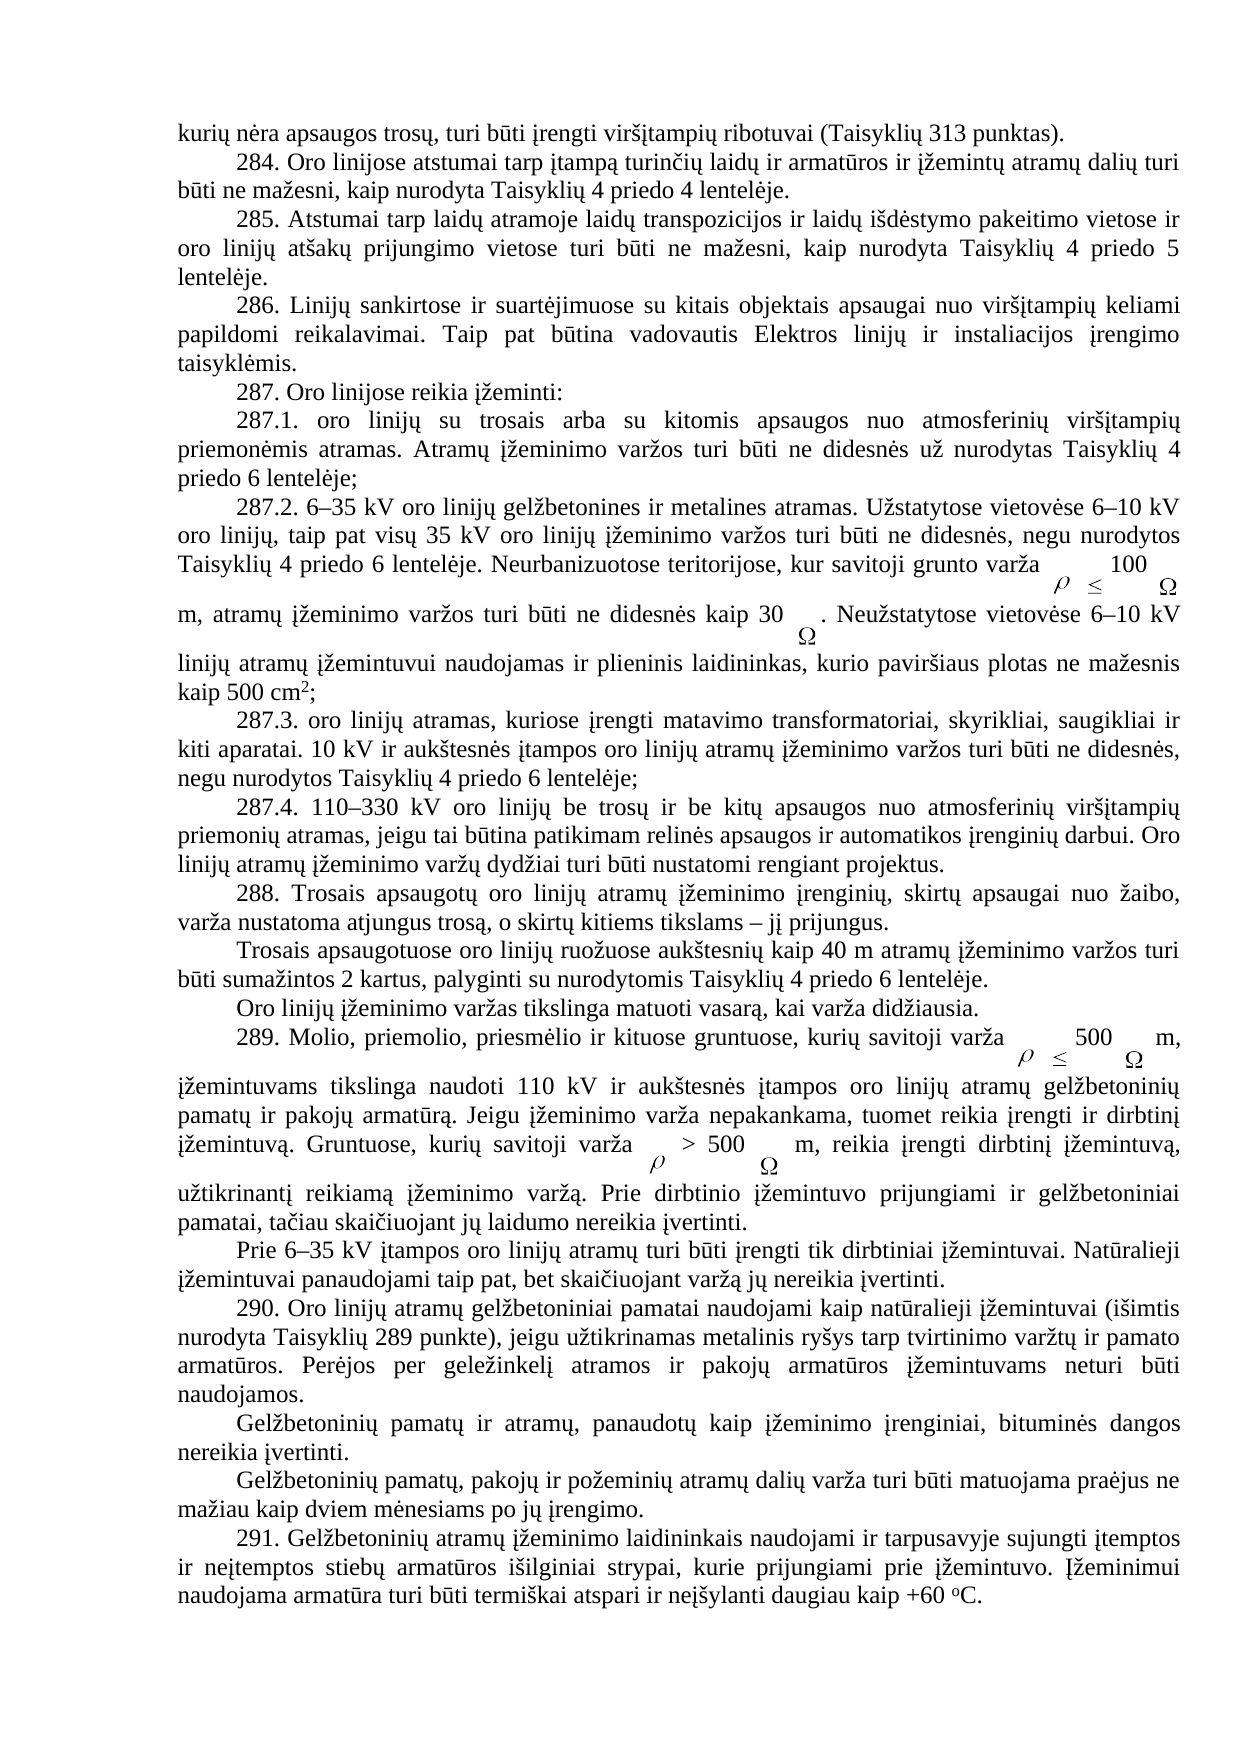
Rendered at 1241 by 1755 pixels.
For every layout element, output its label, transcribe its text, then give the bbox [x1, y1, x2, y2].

text 287.2. 6–35 kV oro linijų gelžbetonines ir metalines atramas. Užstatytose vietovėse 6–10 kV oro linijų, taip pat visų 35 kV oro linijų įžeminimo varžos turi būti ne didesnės, negu nurodytos Taisyklių 4 priedo 6 lentelėje. Neurbanizuotose teritorijose, kur savitoji grunto varža 100 m, atramų įžeminimo varžos turi būti ne didesnės kaip 30 . Neužstatytose vietovėse 6–10 kV linijų atramų įžemintuvui naudojamas ir plieninis laidininkas, kurio paviršiaus plotas ne mažesnis kaip 500 cm2; [177, 492, 1181, 706]
text 289. Molio, priemolio, priesmėlio ir kituose gruntuose, kurių savitoji varža 500 m, įžemintuvams tikslinga naudoti 110 kV ir aukštesnės įtampos oro linijų atramų gelžbetoninių pamatų ir pakojų armatūrą. Jeigu įžeminimo varža nepakankama, tuomet reikia įrengti ir dirbtinį įžemintuvą. Gruntuose, kurių savitoji varža > 500 m, reikia įrengti dirbtinį įžemintuvą, užtikrinantį reikiamą įžeminimo varžą. Prie dirbtinio įžemintuvo prijungiami ir gelžbetoniniai pamatai, tačiau skaičiuojant jų laidumo nereikia įvertinti. [177, 1022, 1181, 1236]
text 288. Trosais apsaugotų oro linijų atramų įžeminimo įrenginių, skirtų apsaugai nuo žaibo, varža nustatoma atjungus trosą, o skirtų kitiems tikslams – jį prijungus. [177, 878, 1181, 936]
text 287. Oro linijose reikia įžeminti: [177, 377, 1181, 406]
text Prie 6–35 kV įtampos oro linijų atramų turi būti įrengti tik dirbtiniai įžemintuvai. Natūralieji įžemintuvai panaudojami taip pat, bet skaičiuojant varžą jų nereikia įvertinti. [177, 1236, 1181, 1293]
text Gelžbetoninių pamatų, pakojų ir požeminių atramų dalių varža turi būti matuojama praėjus ne mažiau kaip dviem mėnesiams po jų įrengimo. [177, 1466, 1181, 1523]
text 291. Gelžbetoninių atramų įžeminimo laidininkais naudojami ir tarpusavyje sujungti įtemptos ir neįtemptos stiebų armatūros išilginiai strypai, kurie prijungiami prie įžemintuvo. Įžeminimui naudojama armatūra turi būti termiškai atspari ir neįšylanti daugiau kaip +60 oC. [177, 1523, 1181, 1609]
text Gelžbetoninių pamatų ir atramų, panaudotų kaip įžeminimo įrenginiai, bituminės dangos nereikia įvertinti. [177, 1408, 1181, 1466]
text Trosais apsaugotuose oro linijų ruožuose aukštesnių kaip 40 m atramų įžeminimo varžos turi būti sumažintos 2 kartus, palyginti su nurodytomis Taisyklių 4 priedo 6 lentelėje. [177, 936, 1181, 993]
text 290. Oro linijų atramų gelžbetoniniai pamatai naudojami kaip natūralieji įžemintuvai (išimtis nurodyta Taisyklių 289 punkte), jeigu užtikrinamas metalinis ryšys tarp tvirtinimo varžtų ir pamato armatūros. Perėjos per geležinkelį atramos ir pakojų armatūros įžemintuvams neturi būti naudojamos. [177, 1293, 1181, 1408]
text 287.1. oro linijų su trosais arba su kitomis apsaugos nuo atmosferinių viršįtampių priemonėmis atramas. Atramų įžeminimo varžos turi būti ne didesnės už nurodytas Taisyklių 4 priedo 6 lentelėje; [177, 406, 1181, 492]
text 287.4. 110–330 kV oro linijų be trosų ir be kitų apsaugos nuo atmosferinių viršįtampių priemonių atramas, jeigu tai būtina patikimam relinės apsaugos ir automatikos įrenginių darbui. Oro linijų atramų įžeminimo varžų dydžiai turi būti nustatomi rengiant projektus. [177, 792, 1181, 878]
text 286. Linijų sankirtose ir suartėjimuose su kitais objektais apsaugai nuo viršįtampių keliami papildomi reikalavimai. Taip pat būtina vadovautis Elektros linijų ir instaliacijos įrengimo taisyklėmis. [177, 291, 1181, 377]
text Oro linijų įžeminimo varžas tikslinga matuoti vasarą, kai varža didžiausia. [177, 993, 1181, 1022]
text 287.3. oro linijų atramas, kuriose įrengti matavimo transformatoriai, skyrikliai, saugikliai ir kiti aparatai. 10 kV ir aukštesnės įtampos oro linijų atramų įžeminimo varžos turi būti ne didesnės, negu nurodytos Taisyklių 4 priedo 6 lentelėje; [177, 706, 1181, 792]
text 284. Oro linijose atstumai tarp įtampą turinčių laidų ir armatūros ir įžemintų atramų dalių turi būti ne mažesni, kaip nurodyta Taisyklių 4 priedo 4 lentelėje. [177, 147, 1181, 204]
text 285. Atstumai tarp laidų atramoje laidų transpozicijos ir laidų išdėstymo pakeitimo vietose ir oro linijų atšakų prijungimo vietose turi būti ne mažesni, kaip nurodyta Taisyklių 4 priedo 5 lentelėje. [177, 204, 1181, 291]
text kurių nėra apsaugos trosų, turi būti įrengti viršįtampių ribotuvai (Taisyklių 313 punktas). [177, 118, 1181, 147]
